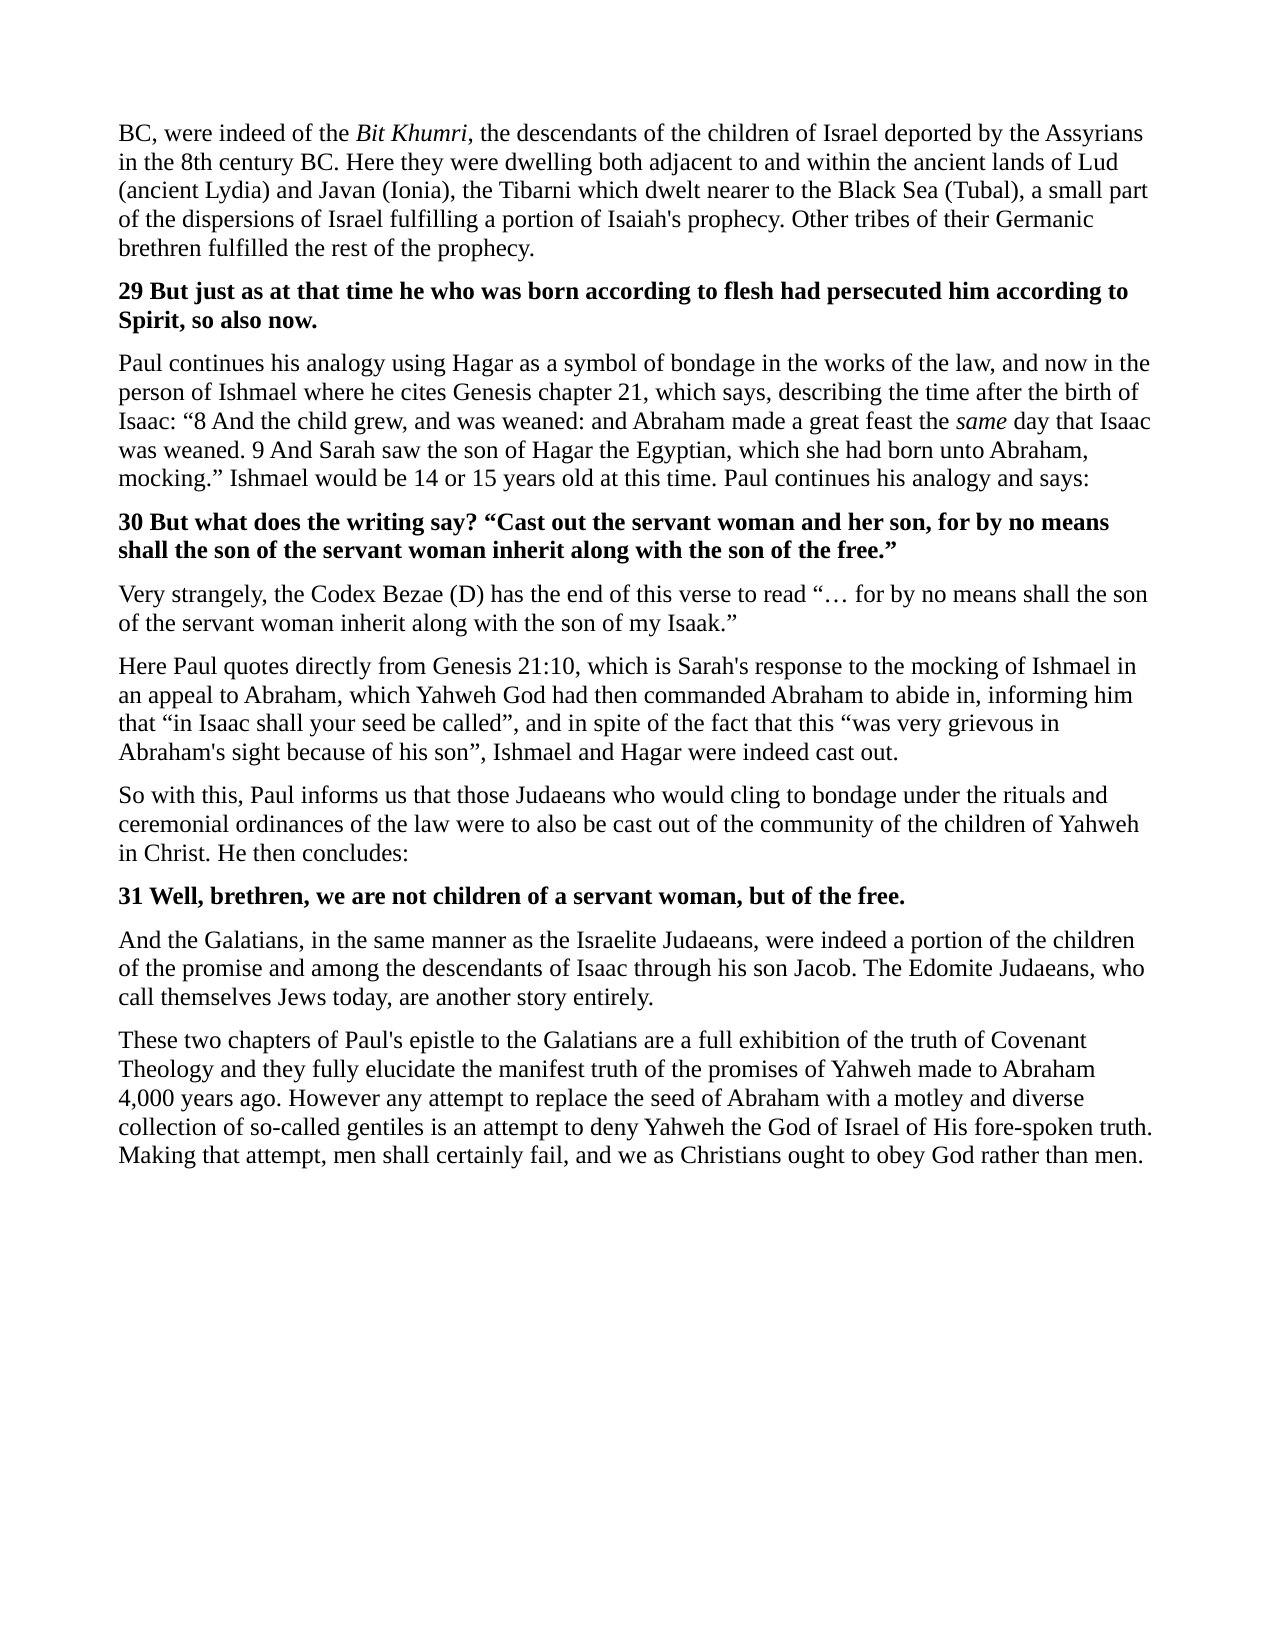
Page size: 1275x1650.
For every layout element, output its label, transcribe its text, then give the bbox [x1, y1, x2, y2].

text And the Galatians, in the same manner as the Israelite Judaeans, were indeed a portion of the children of the promise and among the descendants of Isaac through his son Jacob. The Edomite Judaeans, who call themselves Jews today, are another story entirely. [118, 925, 1157, 1011]
text BC, were indeed of the Bit Khumri, the descendants of the children of Israel deported by the Assyrians in the 8th century BC. Here they were dwelling both adjacent to and within the ancient lands of Lud (ancient Lydia) and Javan (Ionia), the Tibarni which dwelt nearer to the Black Sea (Tubal), a small part of the dispersions of Israel fulfilling a portion of Isaiah's prophecy. Other tribes of their Germanic brethren fulfilled the rest of the prophecy. [118, 118, 1157, 262]
text Very strangely, the Codex Bezae (D) has the end of this verse to read “… for by no means shall the son of the servant woman inherit along with the son of my Isaak.” [118, 579, 1157, 636]
text 31 Well, brethren, we are not children of a servant woman, but of the free. [118, 881, 1157, 910]
text 30 But what does the writing say? “Cast out the servant woman and her son, for by no means shall the son of the servant woman inherit along with the son of the free.” [118, 507, 1157, 564]
text 29 But just as at that time he who was born according to flesh had persecuted him according to Spirit, so also now. [118, 276, 1157, 334]
text These two chapters of Paul's epistle to the Galatians are a full exhibition of the truth of Covenant Theology and they fully elucidate the manifest truth of the promises of Yahweh made to Abraham 4,000 years ago. However any attempt to replace the seed of Abraham with a motley and diverse collection of so-called gentiles is an attempt to deny Yahweh the God of Israel of His fore-spoken truth. Making that attempt, men shall certainly fail, and we as Christians ought to obey God rather than men. [118, 1026, 1157, 1169]
text So with this, Paul informs us that those Judaeans who would cling to bondage under the rituals and ceremonial ordinances of the law were to also be cast out of the community of the children of Yahweh in Christ. He then concludes: [118, 781, 1157, 867]
text Here Paul quotes directly from Genesis 21:10, which is Sarah's response to the mocking of Ishmael in an appeal to Abraham, which Yahweh God had then commanded Abraham to abide in, informing him that “in Isaac shall your seed be called”, and in spite of the fact that this “was very grievous in Abraham's sight because of his son”, Ishmael and Hagar were indeed cast out. [118, 651, 1157, 766]
text Paul continues his analogy using Hagar as a symbol of bondage in the works of the law, and now in the person of Ishmael where he cites Genesis chapter 21, which says, describing the time after the birth of Isaac: “8 And the child grew, and was weaned: and Abraham made a great feast the same day that Isaac was weaned. 9 And Sarah saw the son of Hagar the Egyptian, which she had born unto Abraham, mocking.” Ishmael would be 14 or 15 years old at this time. Paul continues his analogy and says: [118, 348, 1157, 492]
